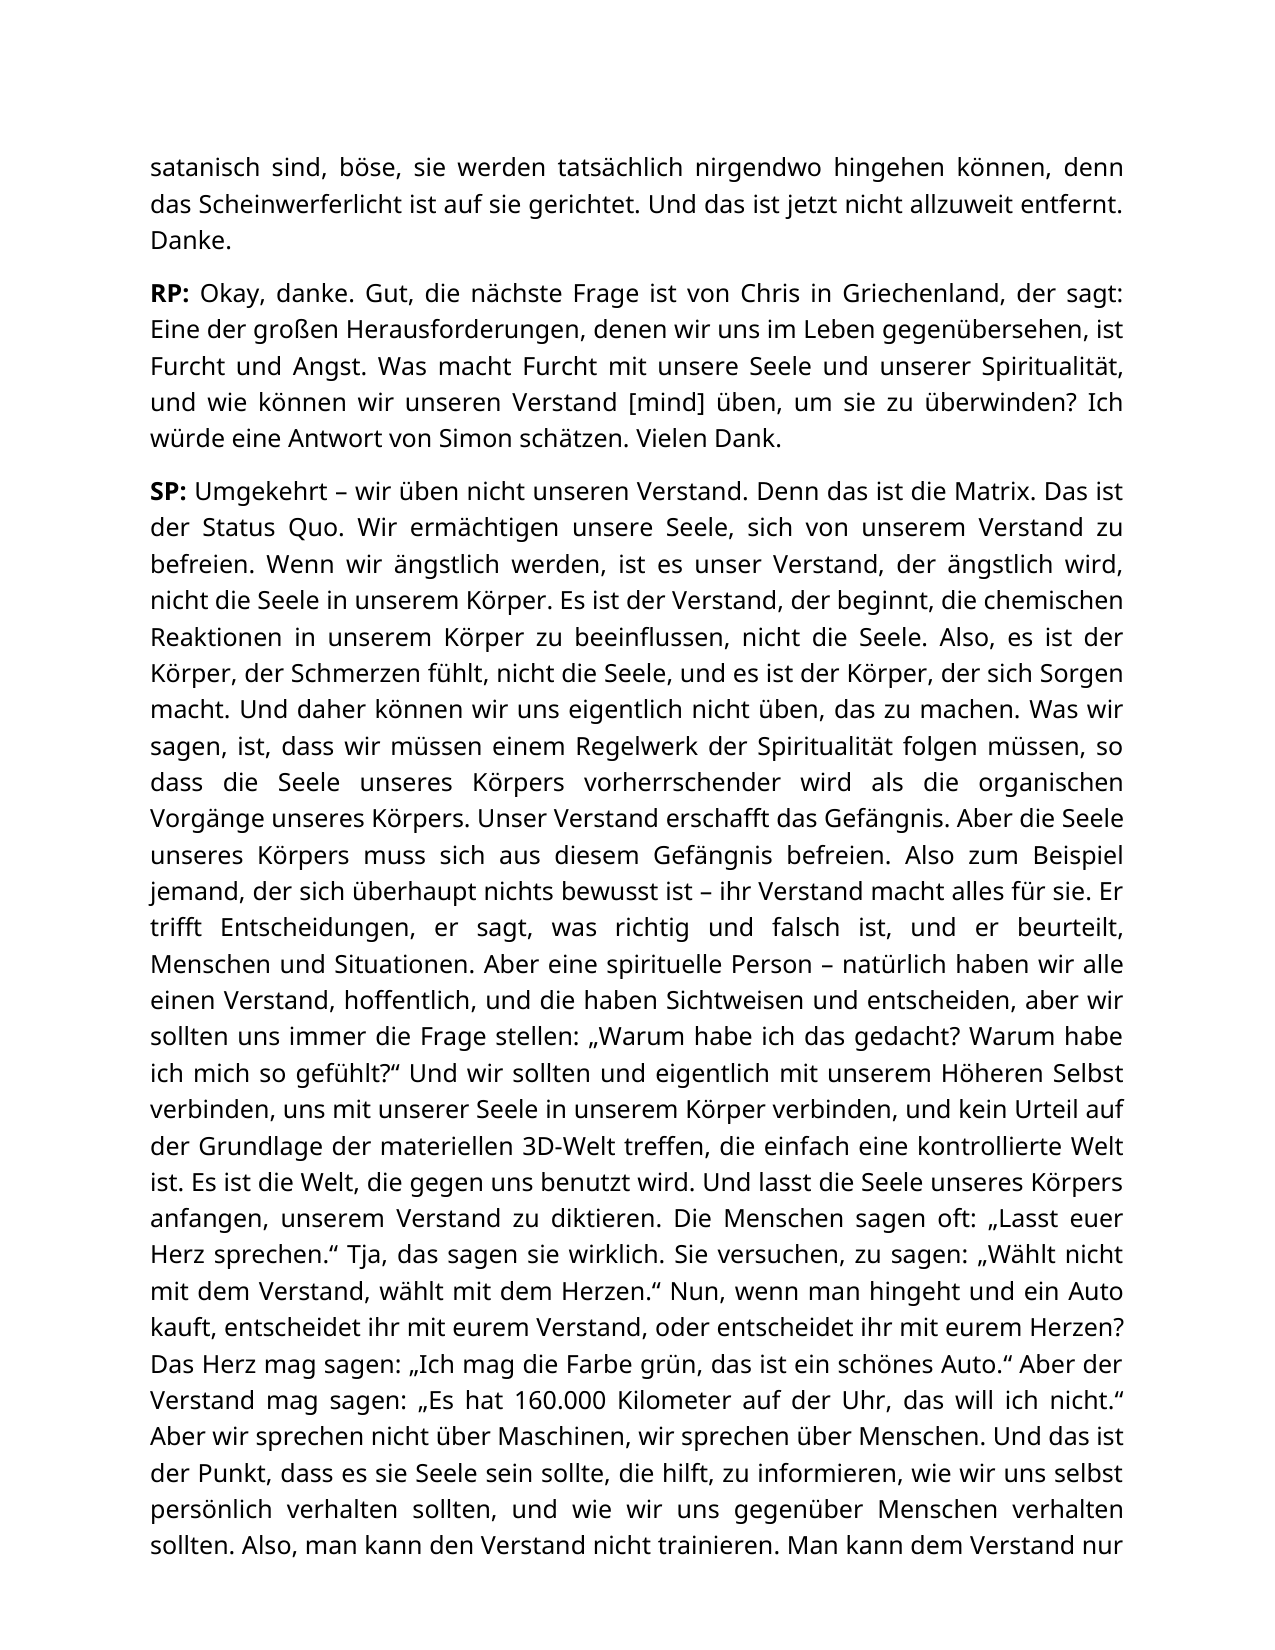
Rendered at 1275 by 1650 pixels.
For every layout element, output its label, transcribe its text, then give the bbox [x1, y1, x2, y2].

text satanisch sind, böse, sie werden tatsächlich nirgendwo hingehen können, denn das Scheinwerferlicht ist auf sie gerichtet. Und das ist jetzt nicht allzuweit entfernt. Danke. [150, 150, 1125, 257]
text SP: Umgekehrt – wir üben nicht unseren Verstand. Denn das ist die Matrix. Das ist der Status Quo. Wir ermächtigen unsere Seele, sich von unserem Verstand zu befreien. Wenn wir ängstlich werden, ist es unser Verstand, der ängstlich wird, nicht die Seele in unserem Körper. Es ist der Verstand, der beginnt, die chemischen Reaktionen in unserem Körper zu beeinflussen, nicht die Seele. Also, es ist der Körper, der Schmerzen fühlt, nicht die Seele, und es ist der Körper, der sich Sorgen macht. Und daher können wir uns eigentlich nicht üben, das zu machen. Was wir sagen, ist, dass wir müssen einem Regelwerk der Spiritualität folgen müssen, so dass die Seele unseres Körpers vorherrschender wird als die organischen Vorgänge unseres Körpers. Unser Verstand erschafft das Gefängnis. Aber die Seele unseres Körpers muss sich aus diesem Gefängnis befreien. Also zum Beispiel jemand, der sich überhaupt nichts bewusst ist – ihr Verstand macht alles für sie. Er trifft Entscheidungen, er sagt, was richtig und falsch ist, und er beurteilt, Menschen und Situationen. Aber eine spirituelle Person – natürlich haben wir alle einen Verstand, hoffentlich, und die haben Sichtweisen und entscheiden, aber wir sollten uns immer die Frage stellen: „Warum habe ich das gedacht? Warum habe ich mich so gefühlt?“ Und wir sollten und eigentlich mit unserem Höheren Selbst verbinden, uns mit unserer Seele in unserem Körper verbinden, und kein Urteil auf der Grundlage der materiellen 3D-Welt treffen, die einfach eine kontrollierte Welt ist. Es ist die Welt, die gegen uns benutzt wird. Und lasst die Seele unseres Körpers anfangen, unserem Verstand zu diktieren. Die Menschen sagen oft: „Lasst euer Herz sprechen.“ Tja, das sagen sie wirklich. Sie versuchen, zu sagen: „Wählt nicht mit dem Verstand, wählt mit dem Herzen.“ Nun, wenn man hingeht und ein Auto kauft, entscheidet ihr mit eurem Verstand, oder entscheidet ihr mit eurem Herzen? Das Herz mag sagen: „Ich mag die Farbe grün, das ist ein schönes Auto.“ Aber der Verstand mag sagen: „Es hat 160.000 Kilometer auf der Uhr, das will ich nicht.“ Aber wir sprechen nicht über Maschinen, wir sprechen über Menschen. Und das ist der Punkt, dass es sie Seele sein sollte, die hilft, zu informieren, wie wir uns selbst persönlich verhalten sollten, und wie wir uns gegenüber Menschen verhalten sollten. Also, man kann den Verstand nicht trainieren. Man kann dem Verstand nur [150, 474, 1125, 1562]
text RP: Okay, danke. Gut, die nächste Frage ist von Chris in Griechenland, der sagt: Eine der großen Herausforderungen, denen wir uns im Leben gegenübersehen, ist Furcht und Angst. Was macht Furcht mit unsere Seele und unserer Spiritualität, und wie können wir unseren Verstand [mind] üben, um sie zu überwinden? Ich würde eine Antwort von Simon schätzen. Vielen Dank. [150, 276, 1125, 455]
